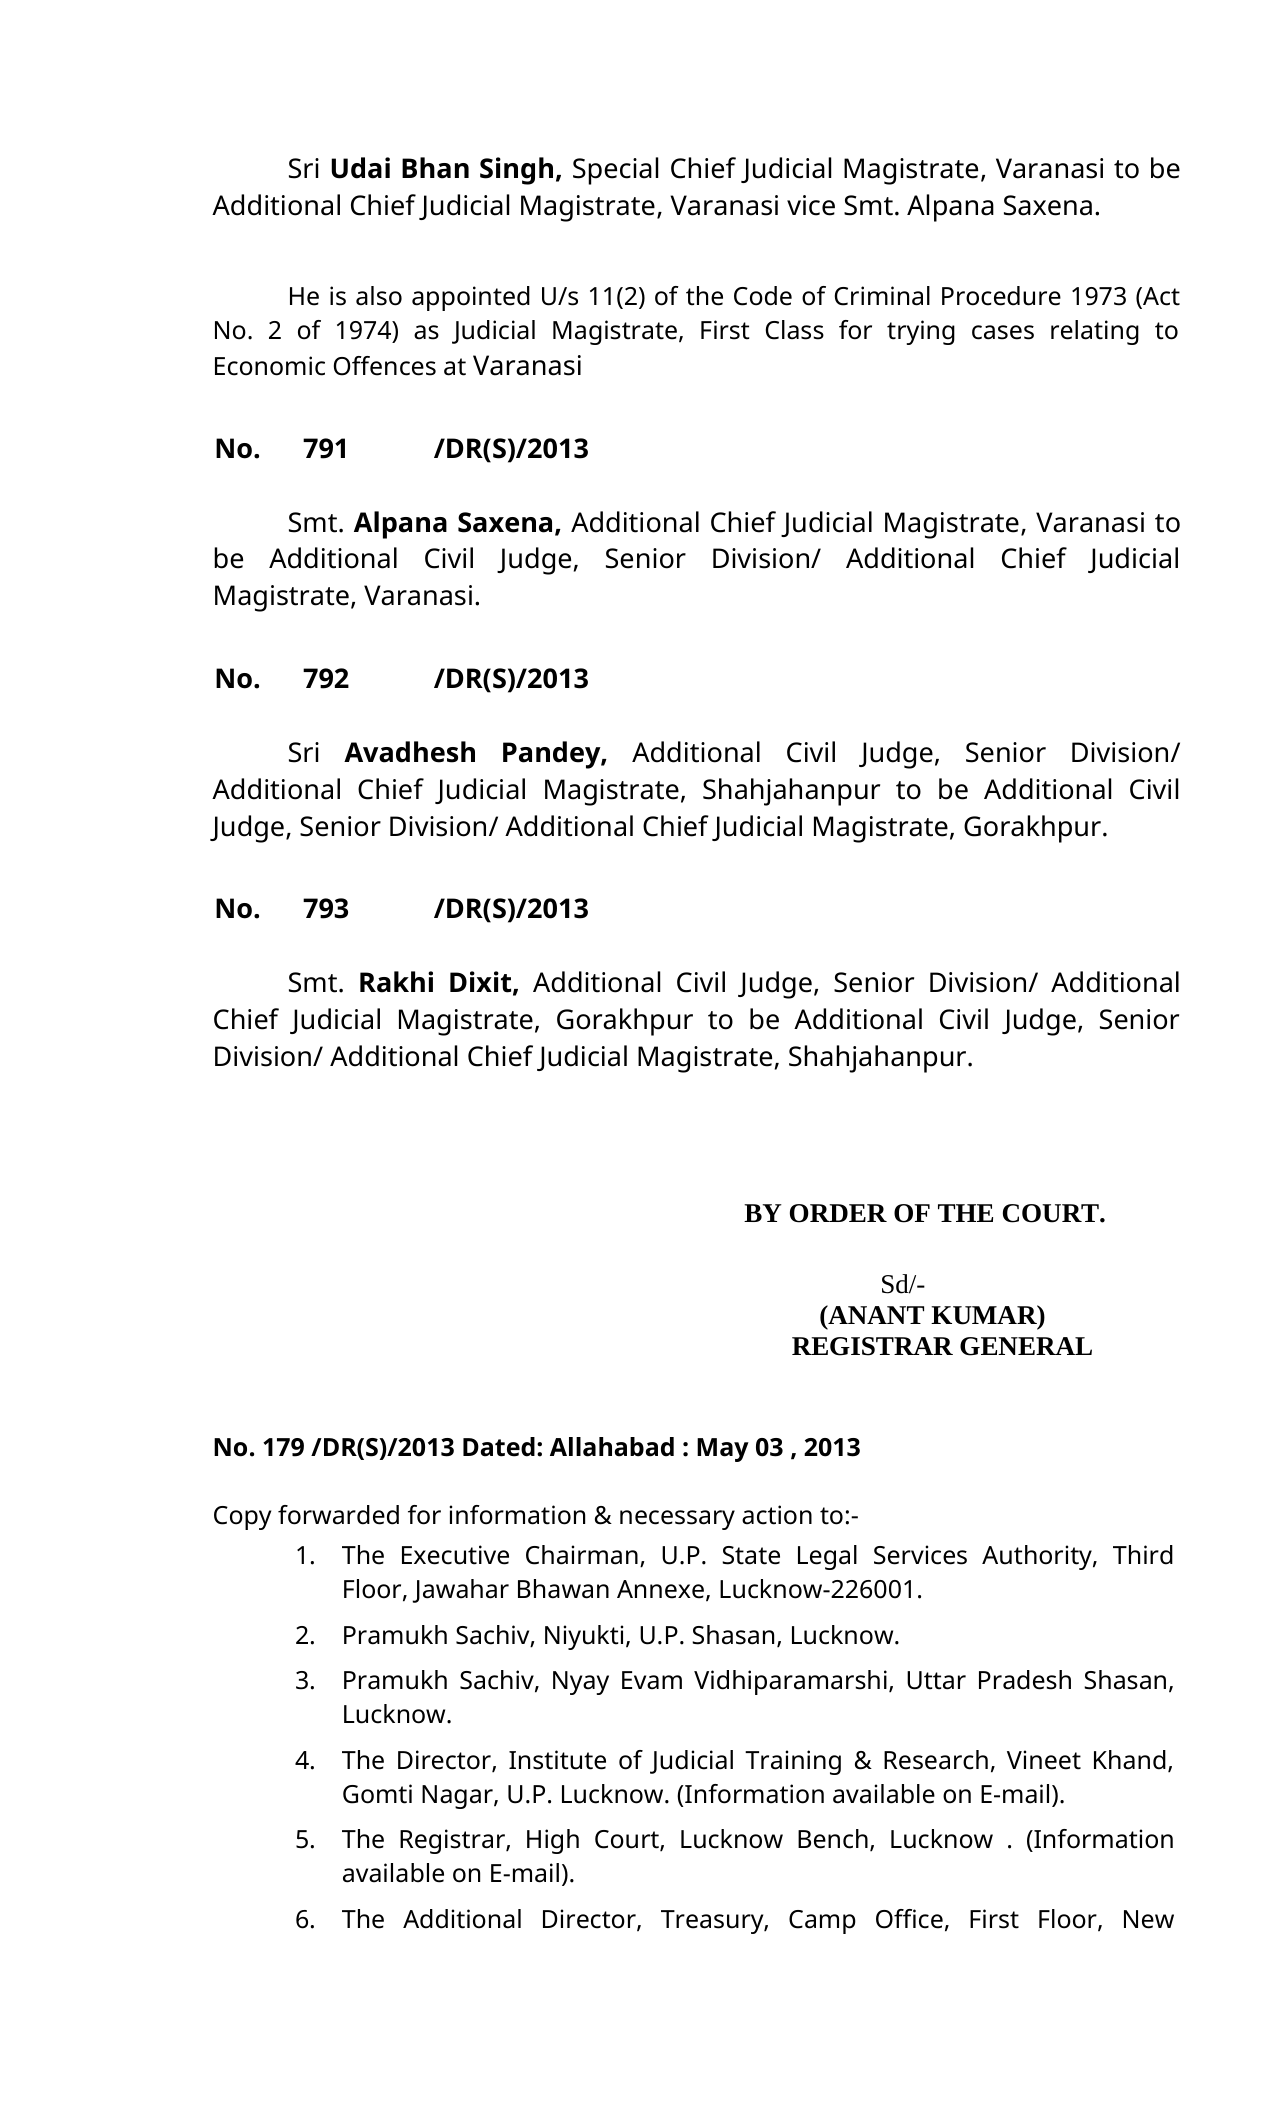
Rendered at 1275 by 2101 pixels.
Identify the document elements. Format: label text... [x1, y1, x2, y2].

subtitle No. 179 /DR(S)/2013 Dated: Allahabad : May 03 , 2013 [212, 1430, 1181, 1464]
table_header No. [203, 429, 284, 466]
table_cell Pramukh Sachiv, Niyukti, U.P. Shasan, Lucknow. [336, 1612, 1181, 1657]
table_header /DR(S)/2013 [422, 890, 638, 927]
table_header The Executive Chairman, U.P. State Legal Services Authority, Third Floor, Jawahar Bhawan Annexe, Lucknow-226001. [336, 1532, 1181, 1612]
table_header /DR(S)/2013 [422, 660, 638, 696]
text (ANANT KUMAR) REGISTRAR GENERAL [62, 1299, 1181, 1362]
table_cell The Additional Director, Treasury, Camp Office, First Floor, New [336, 1896, 1181, 1941]
table_cell [289, 1816, 336, 1896]
table_header [289, 1532, 336, 1612]
table_cell The Registrar, High Court, Lucknow Bench, Lucknow . (Information available on E-mail). [336, 1816, 1181, 1896]
table_header 793 [284, 890, 422, 927]
table_header 791 [284, 429, 422, 466]
table_cell [289, 1657, 336, 1737]
table_header No. [203, 660, 284, 696]
table_header /DR(S)/2013 [422, 429, 638, 466]
text Smt. Rakhi Dixit, Additional Civil Judge, Senior Division/ Additional Chief Judicial Magistrate, Gorakhpur to be Additional Civil Judge, Senior Division/ Additional Chief Judicial Magistrate, Shahjahanpur. [212, 963, 1181, 1074]
table_cell [289, 1737, 336, 1816]
table_cell Pramukh Sachiv, Nyay Evam Vidhiparamarshi, Uttar Pradesh Shasan, Lucknow. [336, 1657, 1181, 1737]
text Smt. Alpana Saxena, Additional Chief Judicial Magistrate, Varanasi to be Additional Civil Judge, Senior Division/ Additional Chief Judicial Magistrate, Varanasi. [212, 503, 1181, 614]
table_cell The Director, Institute of Judicial Training & Research, Vineet Khand, Gomti Nagar, U.P. Lucknow. (Information available on E-mail). [336, 1737, 1181, 1816]
text Sri Avadhesh Pandey, Additional Civil Judge, Senior Division/ Additional Chief Judicial Magistrate, Shahjahanpur to be Additional Civil Judge, Senior Division/ Additional Chief Judicial Magistrate, Gorakhpur. [212, 733, 1181, 844]
text He is also appointed U/s 11(2) of the Code of Criminal Procedure 1973 (Act No. 2 of 1974) as Judicial Magistrate, First Class for trying cases relating to Economic Offences at Varanasi [212, 278, 1181, 383]
text Sd/- [62, 1268, 1181, 1299]
text Copy forwarded for information & necessary action to:- [212, 1498, 1181, 1532]
table_header 792 [284, 660, 422, 696]
text BY ORDER OF THE COURT. [212, 1197, 1181, 1228]
text Sri Udai Bhan Singh, Special Chief Judicial Magistrate, Varanasi to be Additional Chief Judicial Magistrate, Varanasi vice Smt. Alpana Saxena. [212, 150, 1181, 224]
table_cell [289, 1896, 336, 1941]
table_header No. [203, 890, 284, 927]
table_cell [289, 1612, 336, 1657]
